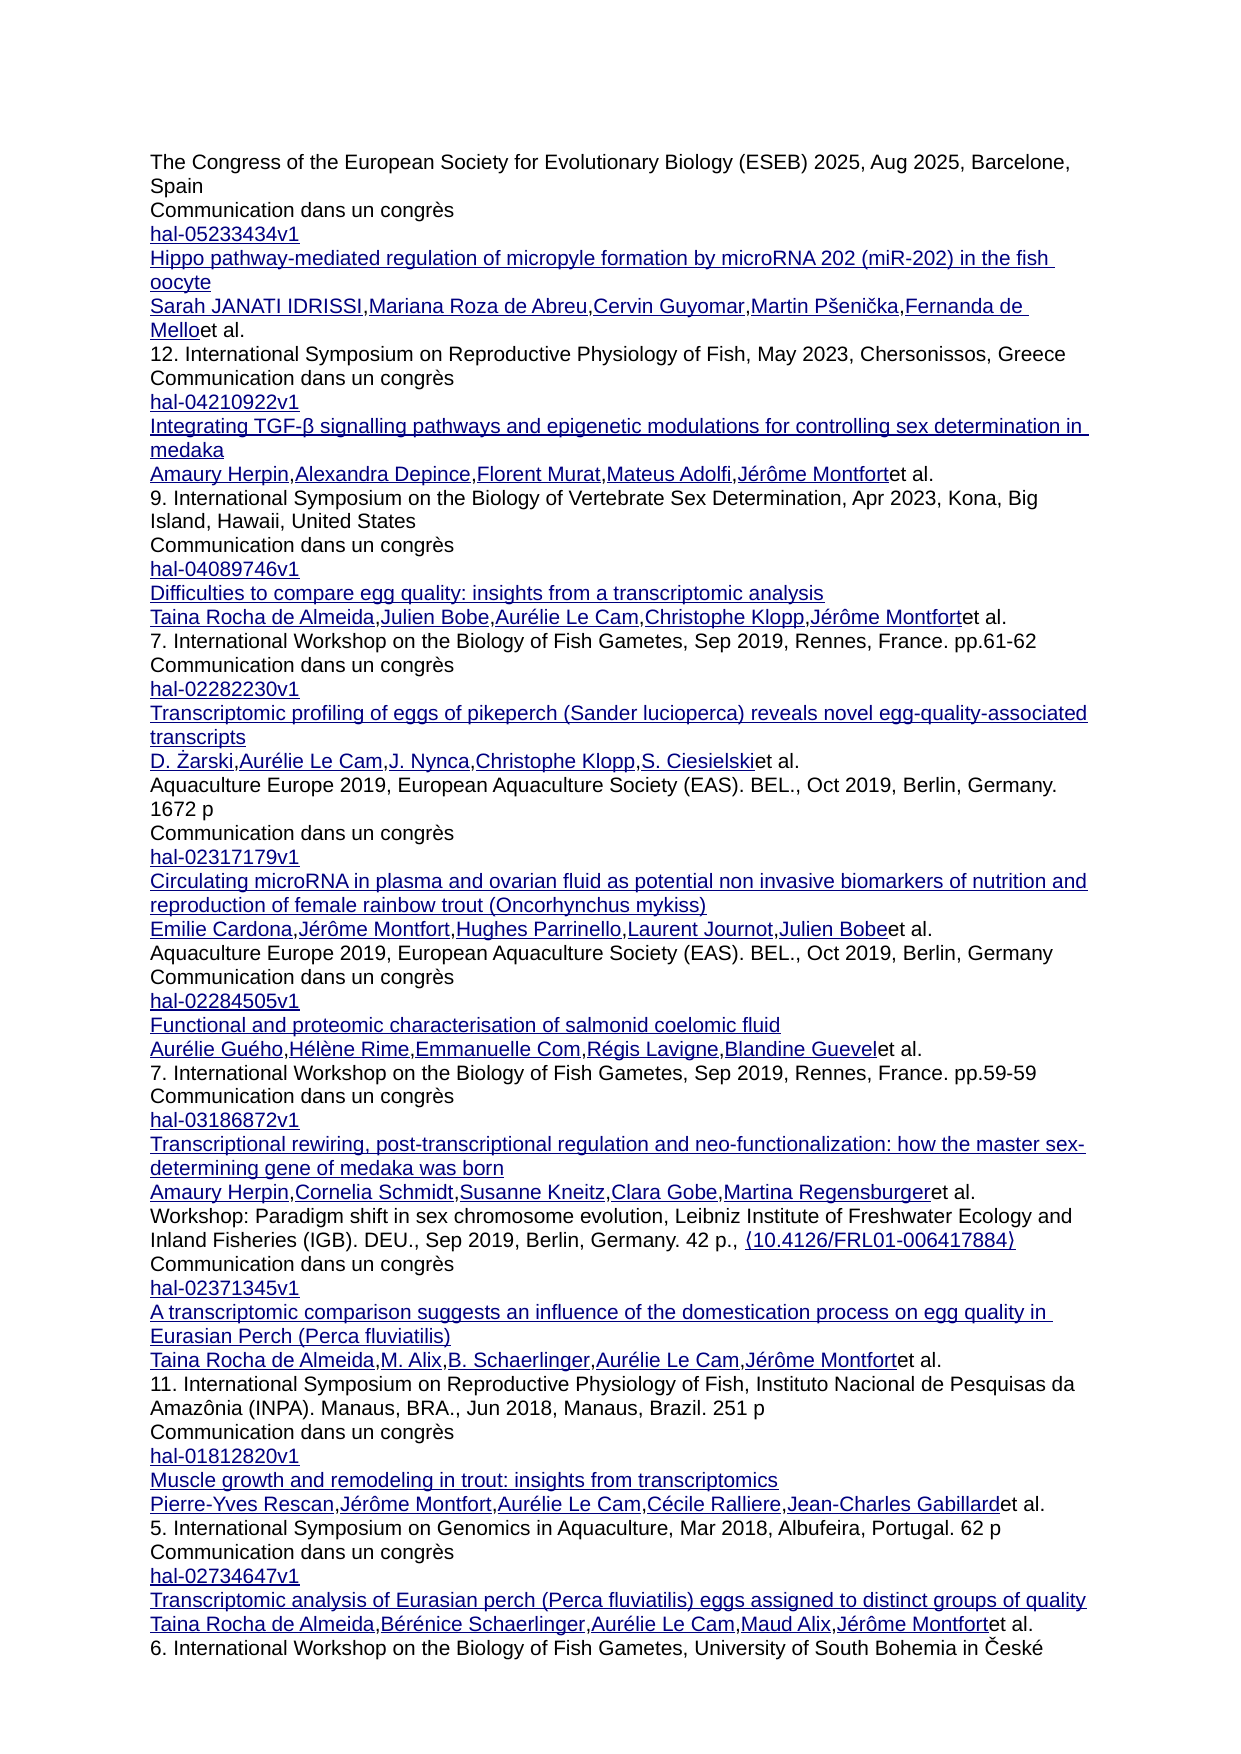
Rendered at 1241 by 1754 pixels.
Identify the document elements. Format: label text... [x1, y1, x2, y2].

table_cell Transcriptomic analysis of Eurasian perch (Perca fluviatilis) eggs assigned to distinct groups of quality Taina Rocha de Almeida,Bérénice Schaerlinger,Aurélie Le Cam,Maud Alix,Jérôme Montfortet al. 6. International Workshop on the Biology of Fish Gametes, University of South Bohemia in České [150, 1588, 1090, 1659]
table_cell Muscle growth and remodeling in trout: insights from transcriptomics Pierre-Yves Rescan,Jérôme Montfort,Aurélie Le Cam,Cécile Ralliere,Jean-Charles Gabillardet al. 5. International Symposium on Genomics in Aquaculture, Mar 2018, Albufeira, Portugal. 62 p Communication dans un congrès hal-02734647v1 [150, 1468, 1090, 1587]
table_cell A transcriptomic comparison suggests an influence of the domestication process on egg quality in Eurasian Perch (Perca fluviatilis) Taina Rocha de Almeida,M. Alix,B. Schaerlinger,Aurélie Le Cam,Jérôme Montfortet al. 11. International Symposium on Reproductive Physiology of Fish, Instituto Nacional de Pesquisas da Amazônia (INPA). Manaus, BRA., Jun 2018, Manaus, Brazil. 251 p Communication dans un congrès hal-01812820v1 [150, 1300, 1090, 1468]
table_cell The Congress of the European Society for Evolutionary Biology (ESEB) 2025, Aug 2025, Barcelone, Spain Communication dans un congrès hal-05233434v1 [150, 150, 1090, 246]
table_cell Integrating TGF-β signalling pathways and epigenetic modulations for controlling sex determination in medaka Amaury Herpin,Alexandra Depince,Florent Murat,Mateus Adolfi,Jérôme Montfortet al. 9. International Symposium on the Biology of Vertebrate Sex Determination, Apr 2023, Kona, Big Island, Hawaii, United States Communication dans un congrès hal-04089746v1 [150, 414, 1090, 581]
table_cell Transcriptional rewiring, post-transcriptional regulation and neo-functionalization: how the master sex-determining gene of medaka was born Amaury Herpin,Cornelia Schmidt,Susanne Kneitz,Clara Gobe,Martina Regensburgeret al. Workshop: Paradigm shift in sex chromosome evolution, Leibniz Institute of Freshwater Ecology and Inland Fisheries (IGB). DEU., Sep 2019, Berlin, Germany. 42 p., ⟨10.4126/FRL01-006417884⟩ Communication dans un congrès hal-02371345v1 [150, 1132, 1090, 1300]
table_cell Circulating microRNA in plasma and ovarian fluid as potential non invasive biomarkers of nutrition and reproduction of female rainbow trout (Oncorhynchus mykiss) Emilie Cardona,Jérôme Montfort,Hughes Parrinello,Laurent Journot,Julien Bobeet al. Aquaculture Europe 2019, European Aquaculture Society (EAS). BEL., Oct 2019, Berlin, Germany Communication dans un congrès hal-02284505v1 [150, 869, 1090, 1012]
table_cell Hippo pathway-mediated regulation of micropyle formation by microRNA 202 (miR-202) in the fish oocyte Sarah JANATI IDRISSI,Mariana Roza de Abreu,Cervin Guyomar,Martin Pšenička,Fernanda de Melloet al. 12. International Symposium on Reproductive Physiology of Fish, May 2023, Chersonissos, Greece Communication dans un congrès hal-04210922v1 [150, 246, 1090, 413]
table_cell Difficulties to compare egg quality: insights from a transcriptomic analysis Taina Rocha de Almeida,Julien Bobe,Aurélie Le Cam,Christophe Klopp,Jérôme Montfortet al. 7. International Workshop on the Biology of Fish Gametes, Sep 2019, Rennes, France. pp.61-62 Communication dans un congrès hal-02282230v1 [150, 581, 1090, 701]
table_cell Functional and proteomic characterisation of salmonid coelomic fluid Aurélie Guého,Hélène Rime,Emmanuelle Com,Régis Lavigne,Blandine Guevelet al. 7. International Workshop on the Biology of Fish Gametes, Sep 2019, Rennes, France. pp.59-59 Communication dans un congrès hal-03186872v1 [150, 1013, 1090, 1132]
table_cell Transcriptomic profiling of eggs of pikeperch (Sander lucioperca) reveals novel egg-quality-associated transcripts D. Żarski,Aurélie Le Cam,J. Nynca,Christophe Klopp,S. Ciesielskiet al. Aquaculture Europe 2019, European Aquaculture Society (EAS). BEL., Oct 2019, Berlin, Germany. 1672 p Communication dans un congrès hal-02317179v1 [150, 701, 1090, 869]
